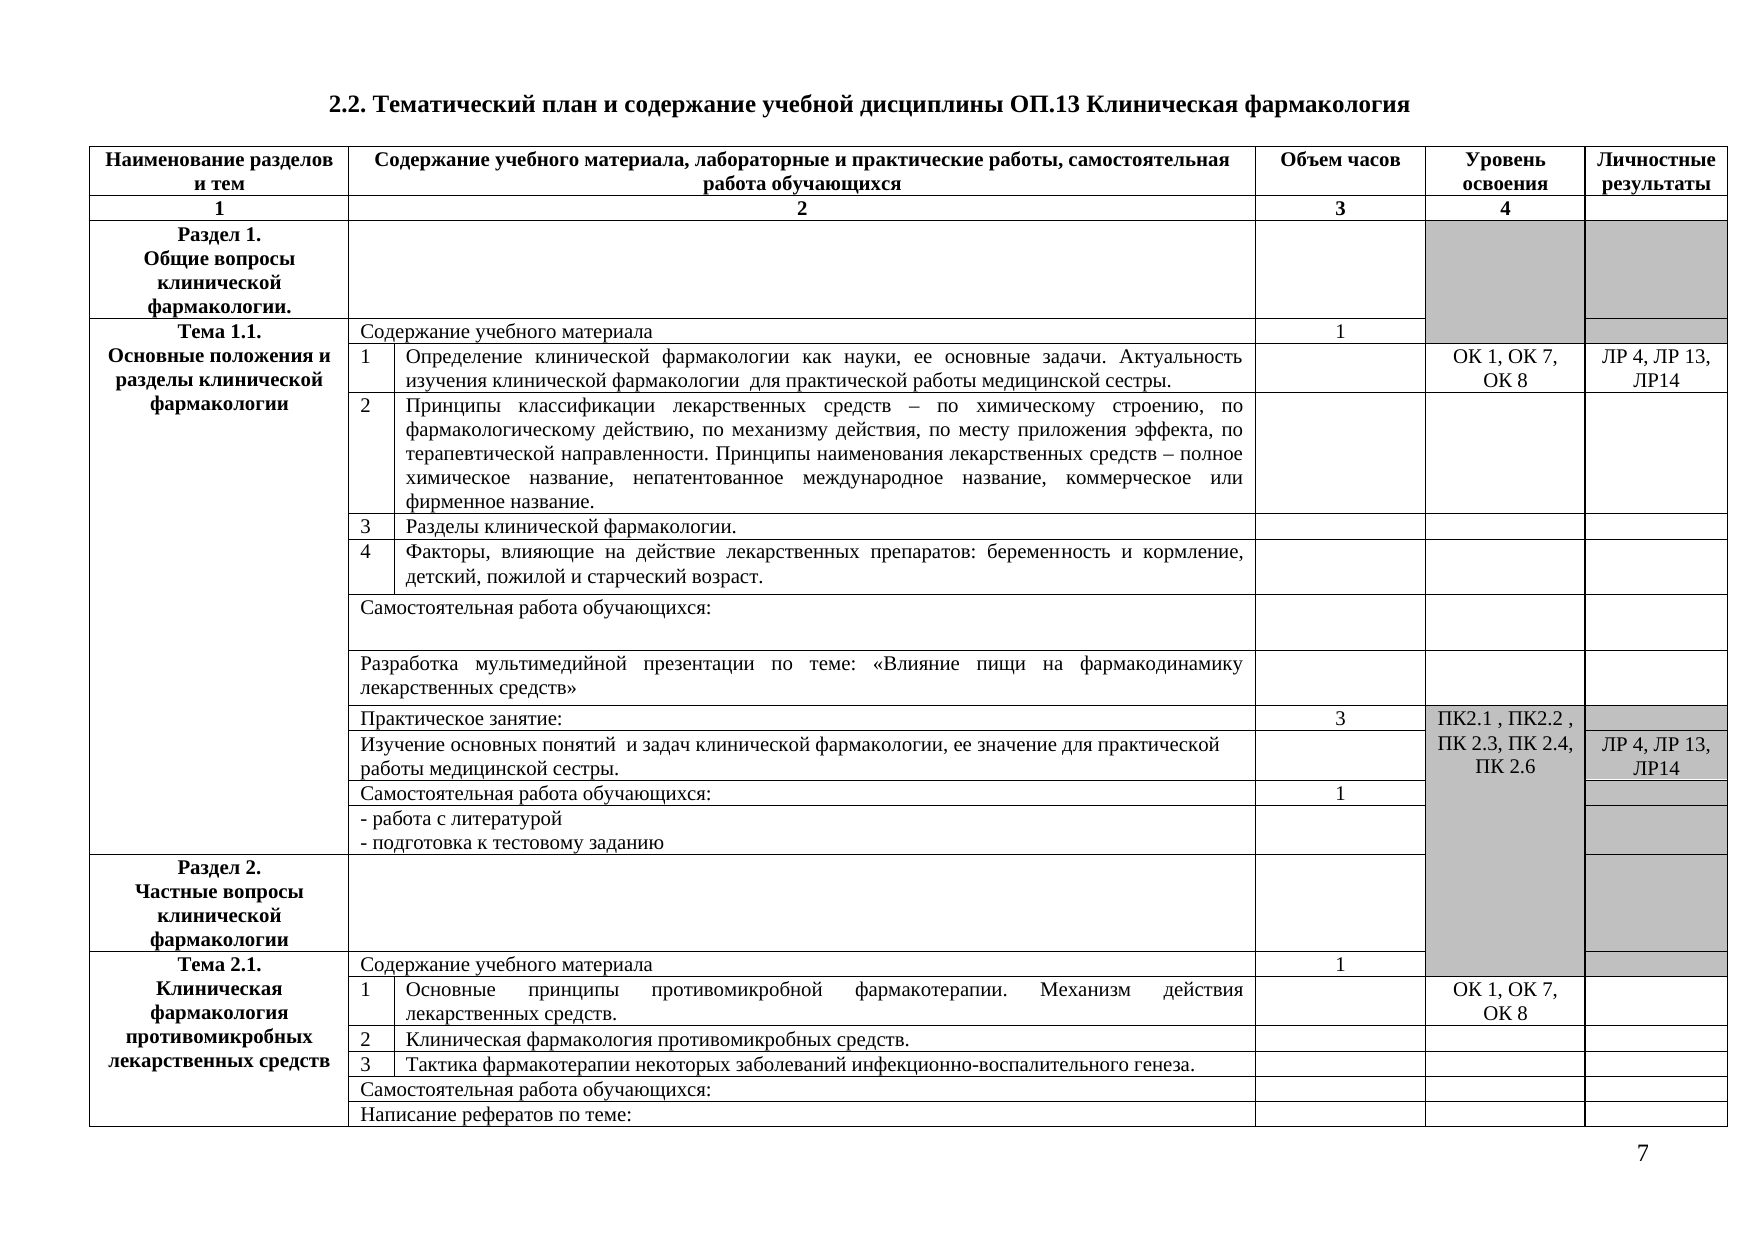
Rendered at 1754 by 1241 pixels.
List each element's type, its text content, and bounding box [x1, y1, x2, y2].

table_cell [1256, 1102, 1425, 1126]
table_cell [1586, 540, 1727, 594]
table_cell [1256, 393, 1425, 513]
table_cell [1256, 514, 1425, 538]
table_cell Практическое занятие: [349, 706, 1255, 730]
table_cell [1426, 221, 1584, 343]
table_cell Тема 1.1. Основные положения и разделы клинической фармакологии [90, 319, 348, 854]
table_cell Разделы клинической фармакологии. [395, 514, 1255, 538]
table_cell Написание рефератов по теме: [349, 1102, 1255, 1126]
table_cell 2 [349, 1026, 394, 1051]
table_cell Раздел 1. Общие вопросы клинической фармакологии. [90, 221, 348, 318]
table_cell Основные принципы противомикробной фармакотерапии. Механизм действия лекарственных средств. [395, 977, 1255, 1025]
table_cell Содержание учебного материала [349, 952, 1255, 976]
table_cell [1256, 1077, 1425, 1101]
table_cell [1256, 595, 1425, 650]
table_cell [1586, 855, 1727, 951]
table_cell [1586, 196, 1727, 220]
table_cell [1426, 1052, 1584, 1076]
table_cell [1426, 1026, 1584, 1051]
table_cell [1256, 1052, 1425, 1076]
table_cell 2 [349, 196, 1255, 220]
table_cell [1586, 514, 1727, 538]
table_cell Клиническая фармакология противомикробных средств. [395, 1026, 1255, 1051]
table_cell [1586, 1077, 1727, 1101]
table_cell [1586, 1026, 1727, 1051]
table_cell ОК 1, ОК 7, ОК 8 [1426, 344, 1584, 392]
table_header Уровень освоения [1426, 147, 1584, 195]
table_cell Определение клинической фармакологии как науки, ее основные задачи. Актуальность изучения клинической фармакологии для практической работы медицинской сестры. [395, 344, 1255, 392]
table_cell 4 [349, 540, 394, 594]
table_cell Тактика фармакотерапии некоторых заболеваний инфекционно-воспалительного генеза. [395, 1052, 1255, 1076]
table_cell 1 [1256, 952, 1425, 976]
table_cell Самостоятельная работа обучающихся: [349, 781, 1255, 805]
table_cell ОК 1, ОК 7, ОК 8 [1426, 977, 1584, 1025]
table_cell 3 [1256, 706, 1425, 730]
table_cell [1426, 595, 1584, 650]
table_cell [1256, 806, 1425, 854]
table_cell [1256, 651, 1425, 705]
table_cell [1586, 651, 1727, 705]
table_cell [1426, 1102, 1584, 1126]
table_cell Тема 2.1. Клиническая фармакология противомикробных лекарственных средств [90, 952, 348, 1126]
table_cell 3 [1256, 196, 1425, 220]
table_cell 3 [349, 514, 394, 538]
table_cell 1 [349, 977, 394, 1025]
table_cell [1426, 651, 1584, 705]
subtitle 2.2. Тематический план и содержание учебной дисциплины ОП.13 Клиническая фармакология [103, 89, 1636, 117]
table_cell Самостоятельная работа обучающихся: [349, 1077, 1255, 1101]
table_cell [1256, 221, 1425, 318]
table_cell 1 [1256, 781, 1425, 805]
table_cell 2 [349, 393, 394, 513]
table_cell ЛР 4, ЛР 13, ЛР14 [1586, 731, 1727, 779]
table_cell 1 [1256, 319, 1425, 343]
table_cell [1586, 977, 1727, 1025]
table_header Наименование разделов и тем [90, 147, 348, 195]
table_cell [1256, 731, 1425, 779]
table_cell [1586, 1102, 1727, 1126]
table_cell [1586, 806, 1727, 854]
table_cell Разработка мультимедийной презентации по теме: «Влияние пищи на фармакодинамику лекарственных средств» [349, 651, 1255, 705]
table_cell [349, 855, 1255, 951]
table_cell Самостоятельная работа обучающихся: [349, 595, 1255, 650]
table_cell [1586, 781, 1727, 805]
table_cell [1586, 952, 1727, 976]
table_cell [1256, 540, 1425, 594]
table_cell [1586, 221, 1727, 318]
table_cell - работа с литературой - подготовка к тестовому заданию [349, 806, 1255, 854]
table_cell [1256, 1026, 1425, 1051]
table_cell [349, 221, 1255, 318]
table_cell ЛР 4, ЛР 13, ЛР14 [1586, 344, 1727, 392]
table_header Личностные результаты [1586, 147, 1727, 195]
table_cell Принципы классификации лекарственных средств – по химическому строению, по фармакологическому действию, по механизму действия, по месту приложения эффекта, по терапевтической направленности. Принципы наименования лекарственных средств – полное химическое название, непатентованное международное название, коммерческое или фирменное название. [395, 393, 1255, 513]
table_cell [1586, 319, 1727, 343]
table_cell Раздел 2. Частные вопросы клинической фармакологии [90, 855, 348, 951]
table_header Объем часов [1256, 147, 1425, 195]
table_cell [1256, 855, 1425, 951]
table_cell 4 [1426, 196, 1584, 220]
table_header Содержание учебного материала, лабораторные и практические работы, самостоятельная работа обучающихся [349, 147, 1255, 195]
table_cell [1426, 540, 1584, 594]
table_cell 1 [90, 196, 348, 220]
table_cell Содержание учебного материала [349, 319, 1255, 343]
table_cell [1586, 1052, 1727, 1076]
table_cell 3 [349, 1052, 394, 1076]
table_cell [1256, 344, 1425, 392]
table_cell [1586, 393, 1727, 513]
table_cell [1426, 1077, 1584, 1101]
table_cell ПК2.1 , ПК2.2 , ПК 2.3, ПК 2.4, ПК 2.6 [1426, 706, 1584, 976]
table_cell [1586, 706, 1727, 730]
table_cell Изучение основных понятий и задач клинической фармакологии, ее значение для практической работы медицинской сестры. [349, 731, 1255, 779]
table_cell [1426, 393, 1584, 513]
table_cell [1256, 977, 1425, 1025]
table_cell Факторы, влияющие на действие лекарственных препаратов: беремен­ность и кормление, детский, пожилой и старческий возраст. [395, 540, 1255, 594]
table_cell [1586, 595, 1727, 650]
table_cell 1 [349, 344, 394, 392]
table_cell [1426, 514, 1584, 538]
